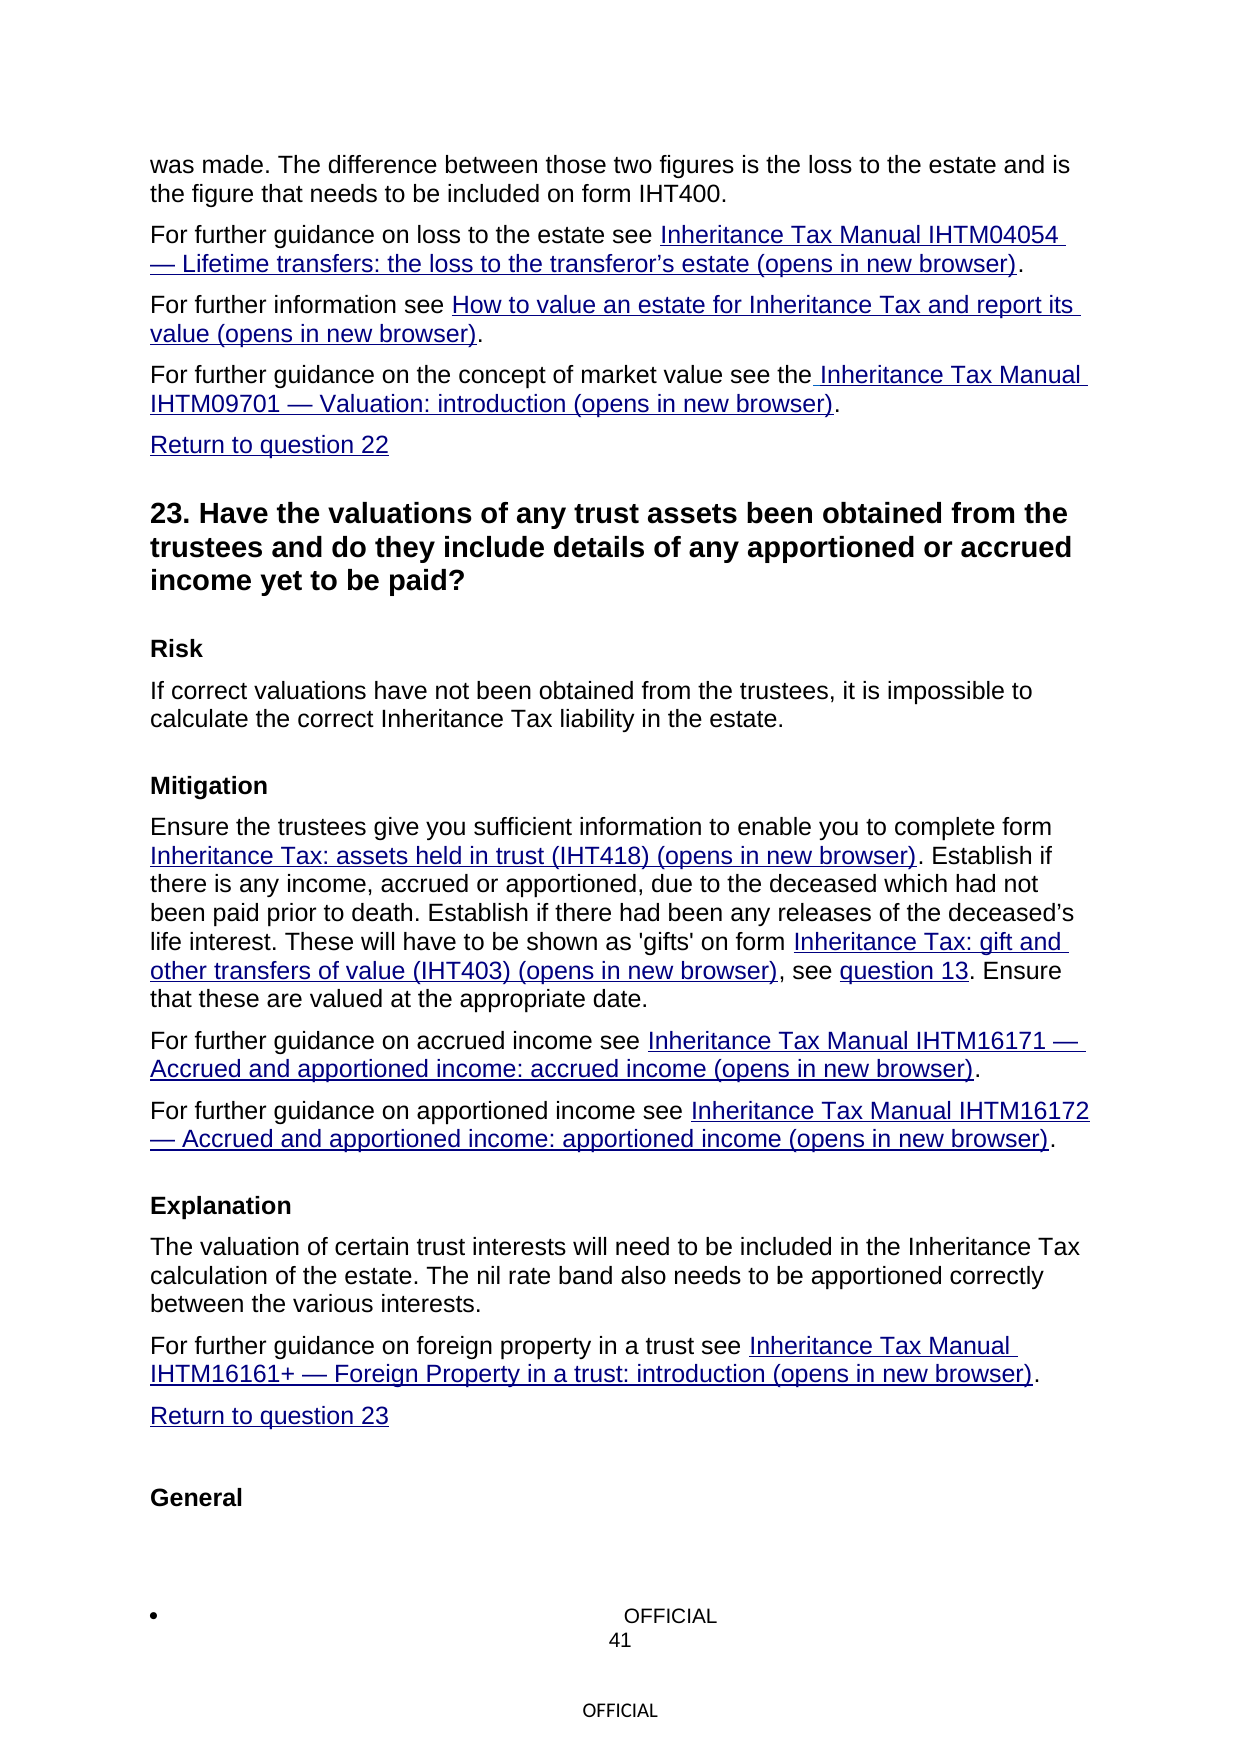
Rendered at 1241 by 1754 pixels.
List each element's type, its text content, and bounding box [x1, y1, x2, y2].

text Ensure the trustees give you sufficient information to enable you to complete form Inheritance Tax: assets held in trust (IHT418) (opens in new browser). Establish if there is any income, accrued or apportioned, due to the deceased which had not been paid prior to death. Establish if there had been any releases of the deceased’s life interest. These will have to be shown as 'gifts' on form Inheritance Tax: gift and other transfers of value (IHT403) (opens in new browser), see question 13. Ensure that these are valued at the appropriate date. [150, 812, 1090, 1013]
text For further guidance on accrued income see Inheritance Tax Manual IHTM16171 — Accrued and apportioned income: accrued income (opens in new browser). [150, 1026, 1090, 1083]
subtitle Risk [150, 634, 1090, 663]
text For further guidance on the concept of market value see the Inheritance Tax Manual IHTM09701 — Valuation: introduction (opens in new browser). [150, 360, 1090, 417]
subtitle Explanation [150, 1191, 1090, 1219]
subtitle Mitigation [150, 771, 1090, 799]
text Return to question 23 [150, 1401, 1090, 1429]
text Return to question 22 [150, 430, 1090, 459]
text For further information see How to value an estate for Inheritance Tax and report its value (opens in new browser). [150, 290, 1090, 347]
text The valuation of certain trust interests will need to be included in the Inheritance Tax calculation of the estate. The nil rate band also needs to be apportioned correctly between the various interests. [150, 1232, 1090, 1318]
text was made. The difference between those two figures is the loss to the estate and is the figure that needs to be included on form IHT400. [150, 150, 1090, 207]
text General [150, 1483, 1090, 1512]
subtitle 23. Have the valuations of any trust assets been obtained from the trustees and do they include details of any apportioned or accrued income yet to be paid? [150, 496, 1090, 597]
text For further guidance on apportioned income see Inheritance Tax Manual IHTM16172 — Accrued and apportioned income: apportioned income (opens in new browser). [150, 1096, 1090, 1153]
text For further guidance on loss to the estate see Inheritance Tax Manual IHTM04054 — Lifetime transfers: the loss to the transferor’s estate (opens in new browser). [150, 220, 1090, 277]
text For further guidance on foreign property in a trust see Inheritance Tax Manual IHTM16161+ — Foreign Property in a trust: introduction (opens in new browser). [150, 1331, 1090, 1388]
text If correct valuations have not been obtained from the trustees, it is impossible to calculate the correct Inheritance Tax liability in the estate. [150, 676, 1090, 733]
